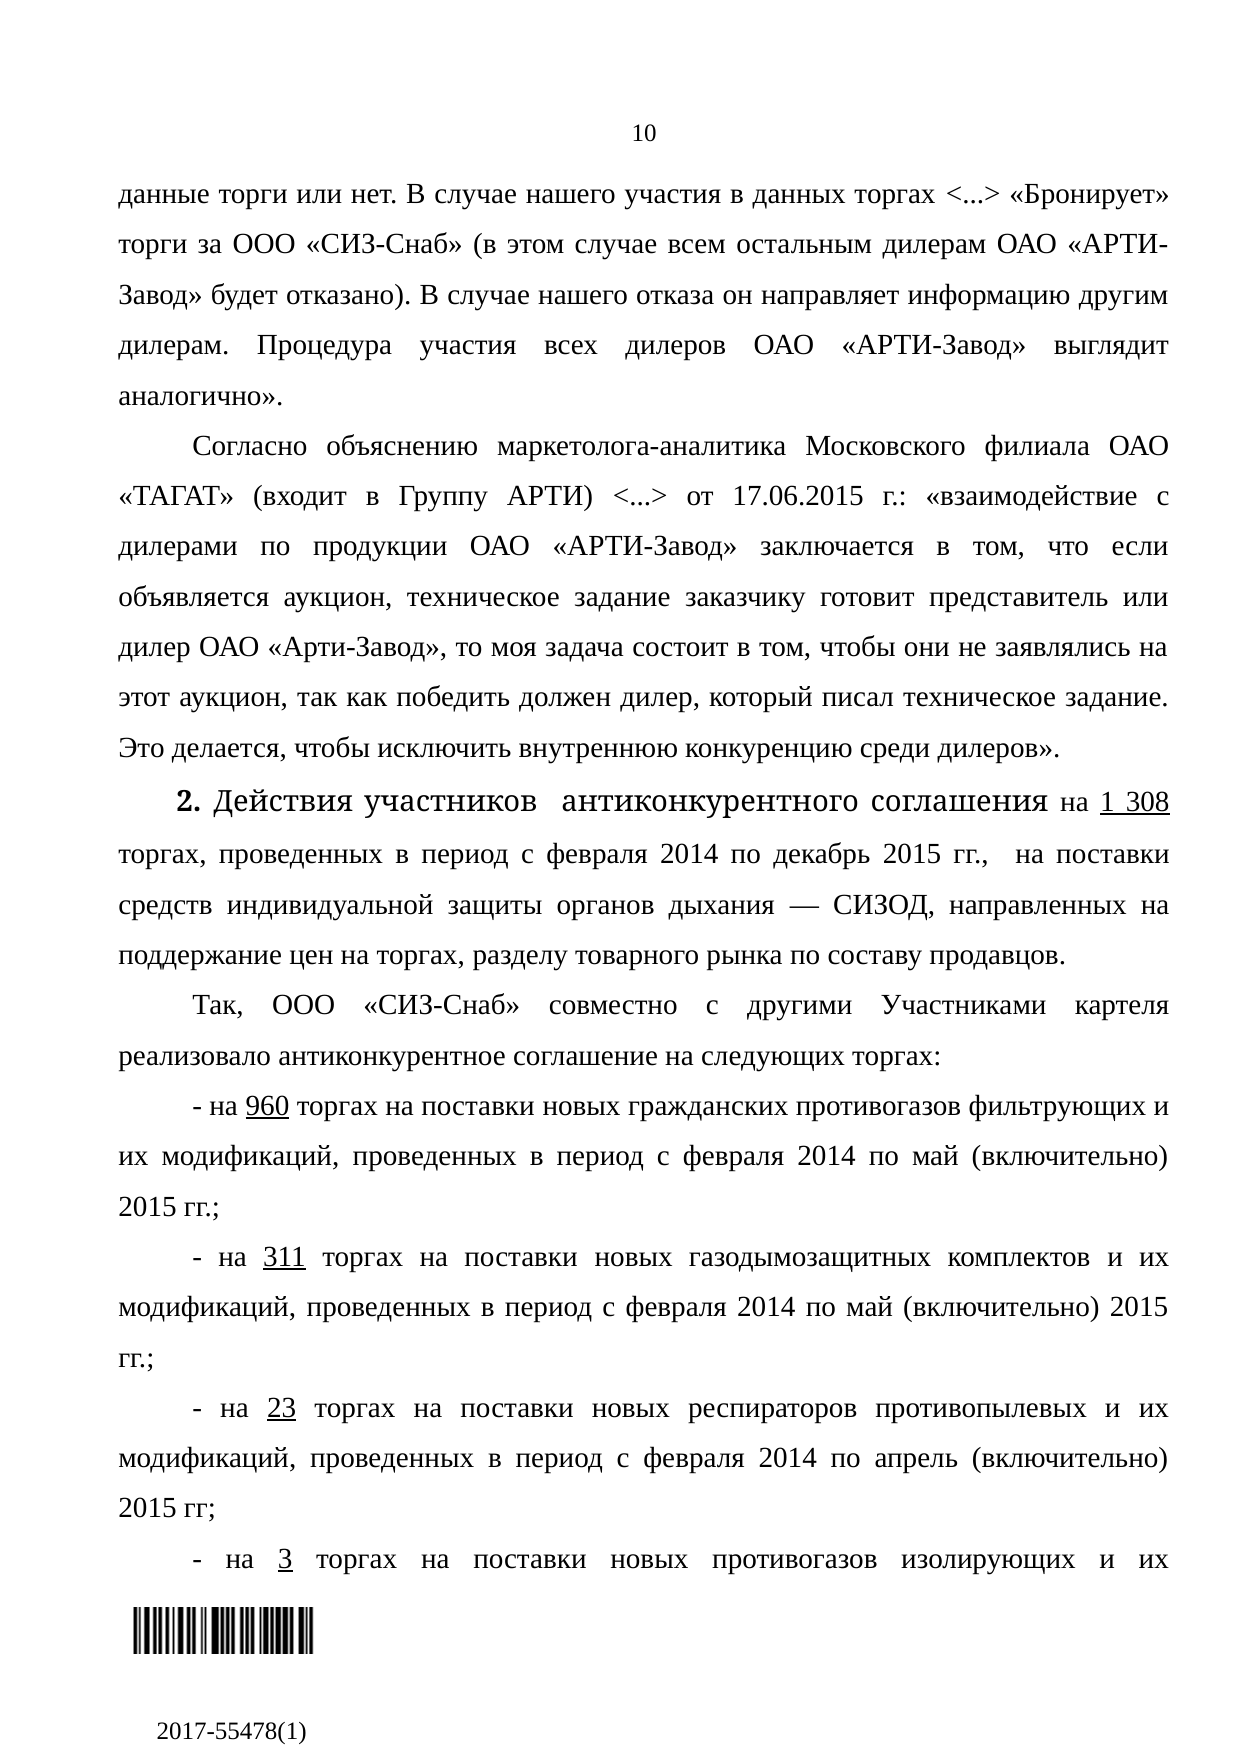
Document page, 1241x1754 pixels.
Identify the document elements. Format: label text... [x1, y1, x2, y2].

text - на 23 торгах на поставки новых респираторов противопылевых и их модификаций, проведенных в период с февраля 2014 по апрель (включительно) 2015 гг; [118, 1390, 1170, 1524]
text Согласно объяснению маркетолога-аналитика Московского филиала ОАО «ТАГАТ» (входит в Группу АРТИ) <...> от 17.06.2015 г.: «взаимодействие с дилерами по продукции ОАО «АРТИ-Завод» заключается в том, что если объявляется аукцион, техническое задание заказчику готовит представитель или дилер ОАО «Арти-Завод», то моя задача состоит в том, чтобы они не заявлялись на этот аукцион, так как победить должен дилер, который писал техническое задание. Это делается, чтобы исключить внутреннюю конкуренцию среди дилеров». [118, 428, 1170, 763]
list 2. Действия участников антиконкурентного соглашения на 1 308 торгах, проведенных в период с февраля 2014 по декабрь 2015 гг., на поставки средств индивидуальной защиты органов дыхания — СИЗОД, направленных на поддержание цен на торгах, разделу товарного рынка по составу продавцов. [118, 780, 1170, 971]
text данные торги или нет. В случае нашего участия в данных торгах <...> «Бронирует» торги за ООО «СИЗ-Снаб» (в этом случае всем остальным дилерам ОАО «АРТИ-Завод» будет отказано). В случае нашего отказа он направляет информацию другим дилерам. Процедура участия всех дилеров ОАО «АРТИ-Завод» выглядит аналогично». [118, 176, 1170, 411]
picture [118, 1607, 331, 1654]
text - на 3 торгах на поставки новых противогазов изолирующих и их [118, 1541, 1170, 1574]
text Так, ООО «СИЗ-Снаб» совместно с другими Участниками картеля реализовало антиконкурентное соглашение на следующих торгах: [118, 987, 1170, 1071]
text - на 311 торгах на поставки новых газодымозащитных комплектов и их модификаций, проведенных в период с февраля 2014 по май (включительно) 2015 гг.; [118, 1239, 1170, 1373]
text - на 960 торгах на поставки новых гражданских противогазов фильтрующих и их модификаций, проведенных в период с февраля 2014 по май (включительно) 2015 гг.; [118, 1088, 1170, 1222]
